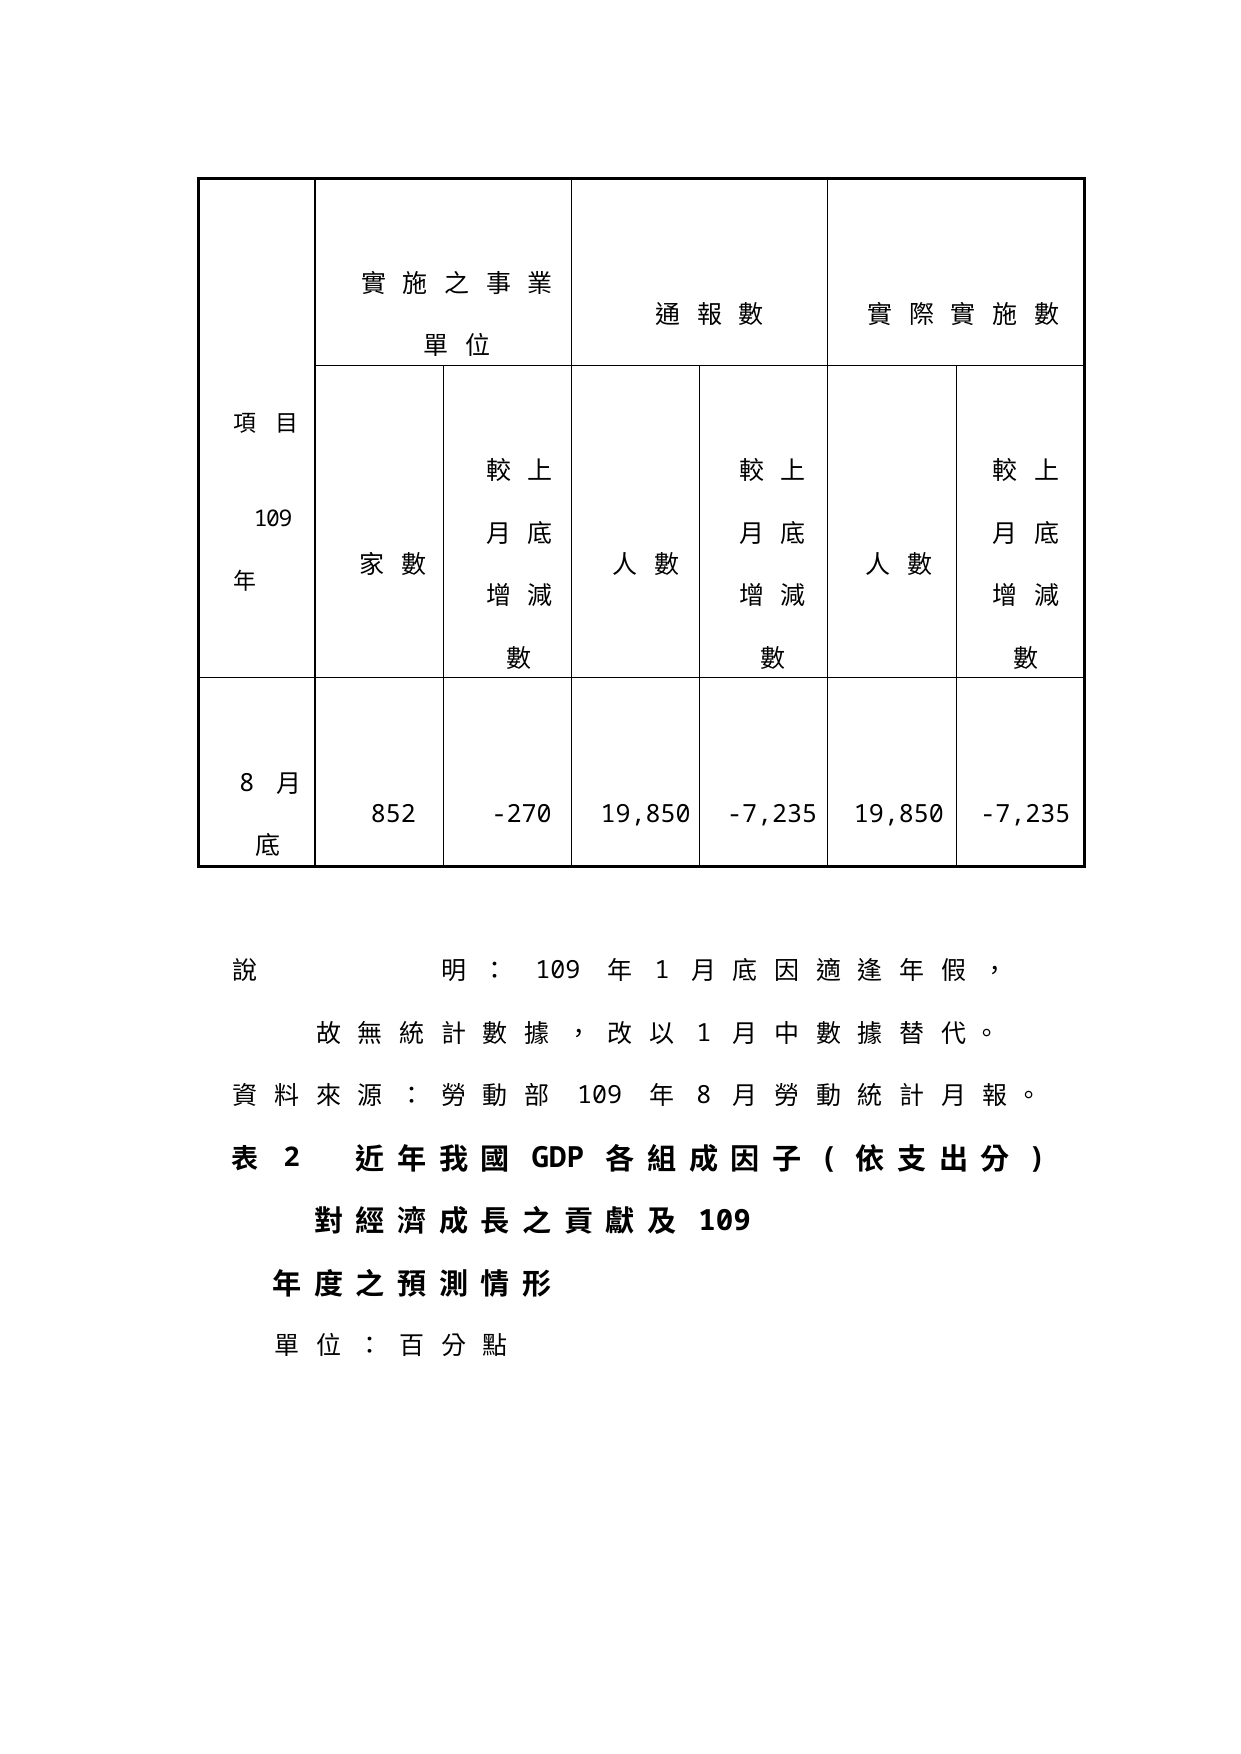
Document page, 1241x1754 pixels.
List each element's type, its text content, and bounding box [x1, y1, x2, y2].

table_cell 852 [316, 678, 443, 865]
table_cell -270 [444, 678, 571, 865]
table_cell 家數 [316, 366, 443, 677]
table_cell 較上月底 增減數 [444, 366, 571, 677]
table_header 項目 109年 [200, 180, 314, 677]
table_cell -7,235 [957, 678, 1083, 865]
table_cell 較上月底 增減數 [700, 366, 827, 677]
table_cell 較上月底 增減數 [957, 366, 1083, 677]
table_cell 8月底 [200, 678, 314, 865]
table_cell 人數 [828, 366, 956, 677]
table_cell 人數 [572, 366, 699, 677]
table_header 實施之事業單位 [316, 180, 571, 365]
text 說 明：109年1月底因適逢年假，故無統計數據，改以1月中數據替代。 [188, 927, 1052, 1052]
text 資料來源：勞動部109年8月勞動統計月報。 [188, 1052, 1052, 1115]
text 表2 近年我國GDP各組成因子(依支出分)對經濟成長之貢獻及109 [184, 1115, 1058, 1240]
table_cell -7,235 [700, 678, 827, 865]
text 年度之預測情形 單位：百分點 [261, 1240, 1058, 1365]
table_header 實際實施數 [828, 180, 1083, 365]
table_header 通報數 [572, 180, 827, 365]
table_cell 19,850 [572, 678, 699, 865]
table_cell 19,850 [828, 678, 956, 865]
